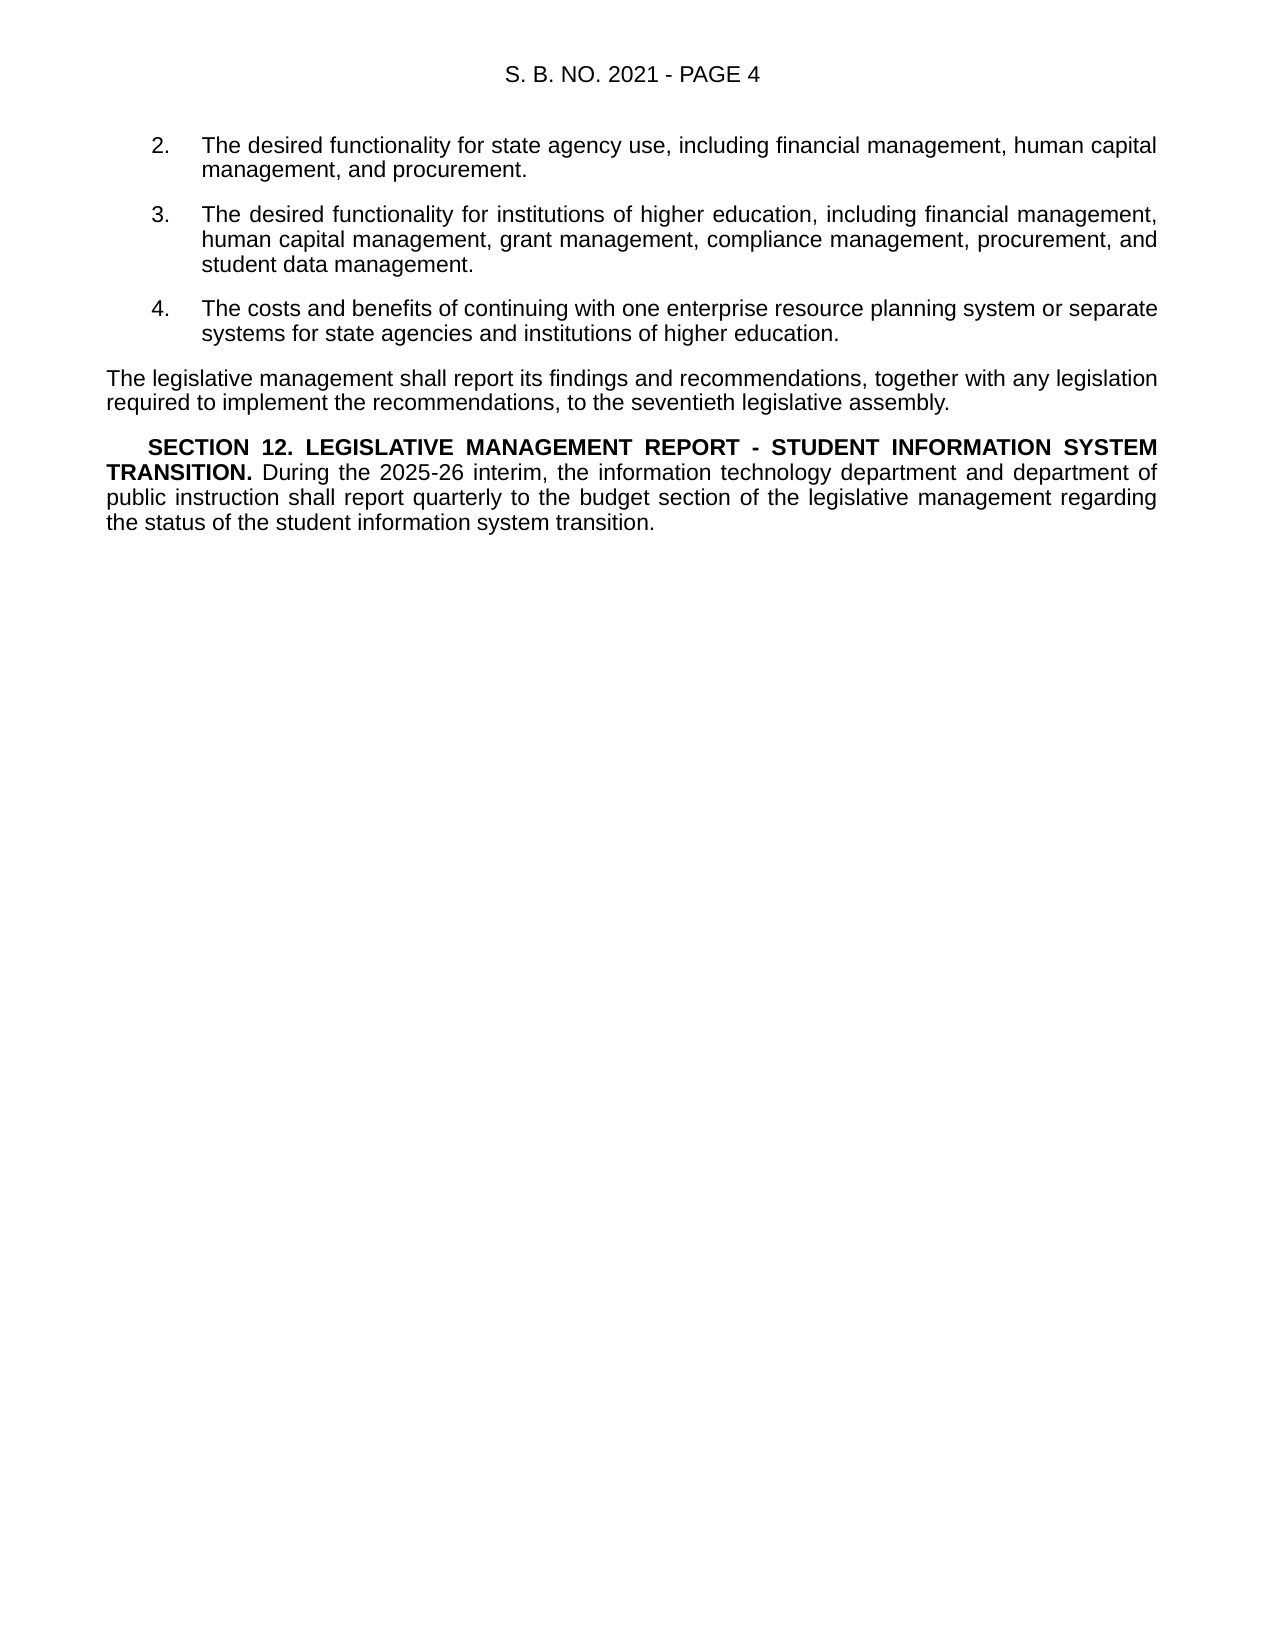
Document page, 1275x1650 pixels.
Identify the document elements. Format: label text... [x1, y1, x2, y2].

text 3. The desired functionality for institutions of higher education, including financial management, human capital management, grant management, compliance management, procurement, and student data management. [106, 203, 1158, 277]
text 2. The desired functionality for state agency use, including financial management, human capital management, and procurement. [106, 133, 1158, 183]
text SECTION 12. LEGISLATIVE MANAGEMENT REPORT - STUDENT INFORMATION SYSTEM TRANSITION. During the 2025‑26 interim, the information technology department and department of public instruction shall report quarterly to the budget section of the legislative management regarding the status of the student information system transition. [106, 436, 1158, 535]
text 4. The costs and benefits of continuing with one enterprise resource planning system or separate systems for state agencies and institutions of higher education. [106, 297, 1158, 346]
text The legislative management shall report its findings and recommendations, together with any legislation required to implement the recommendations, to the seventieth legislative assembly. [106, 366, 1158, 416]
